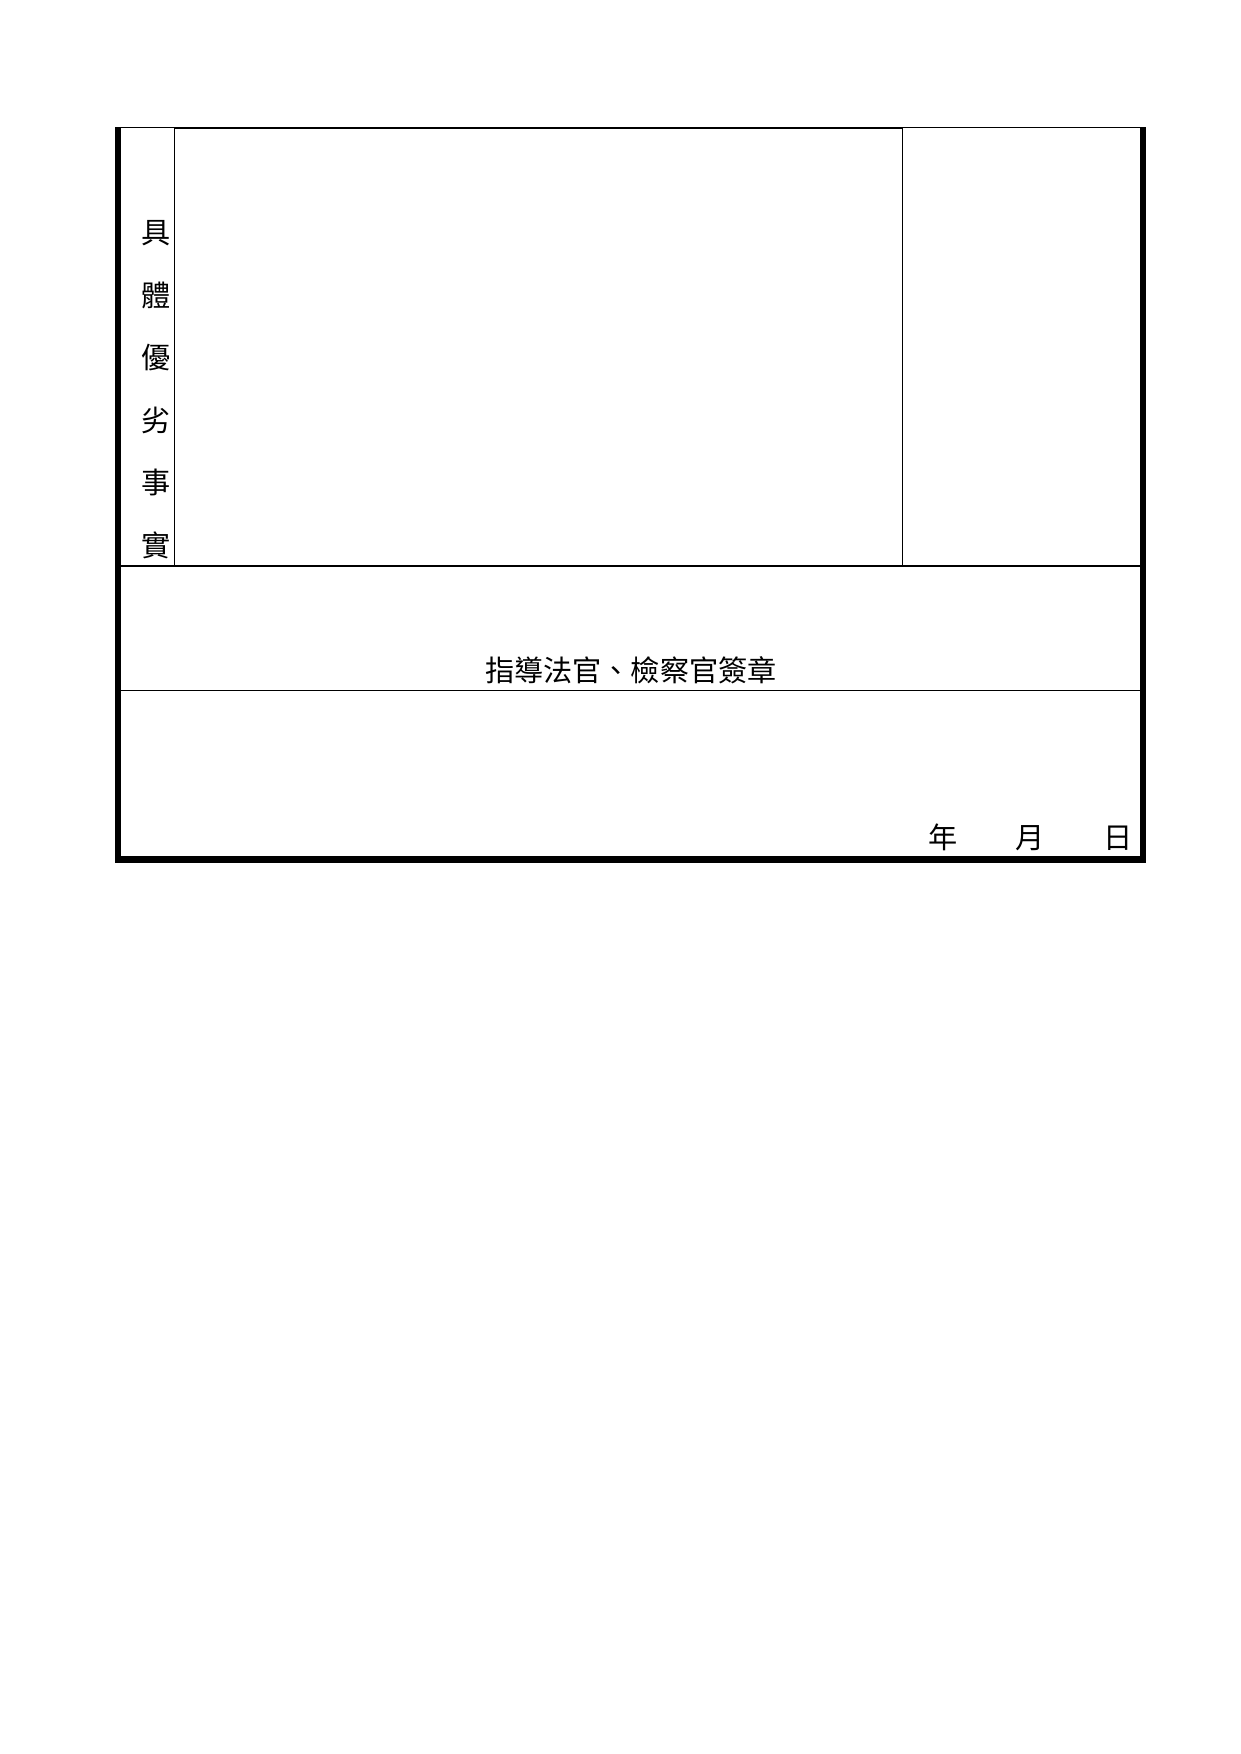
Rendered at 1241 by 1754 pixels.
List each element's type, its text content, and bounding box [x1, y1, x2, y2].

table_cell 具體優劣事實 [121, 128, 174, 564]
table_cell [903, 128, 1140, 564]
table_cell [175, 129, 902, 564]
table_cell 指導法官、檢察官簽章 [121, 567, 1140, 689]
table_cell 年 月 日 [121, 691, 1140, 856]
